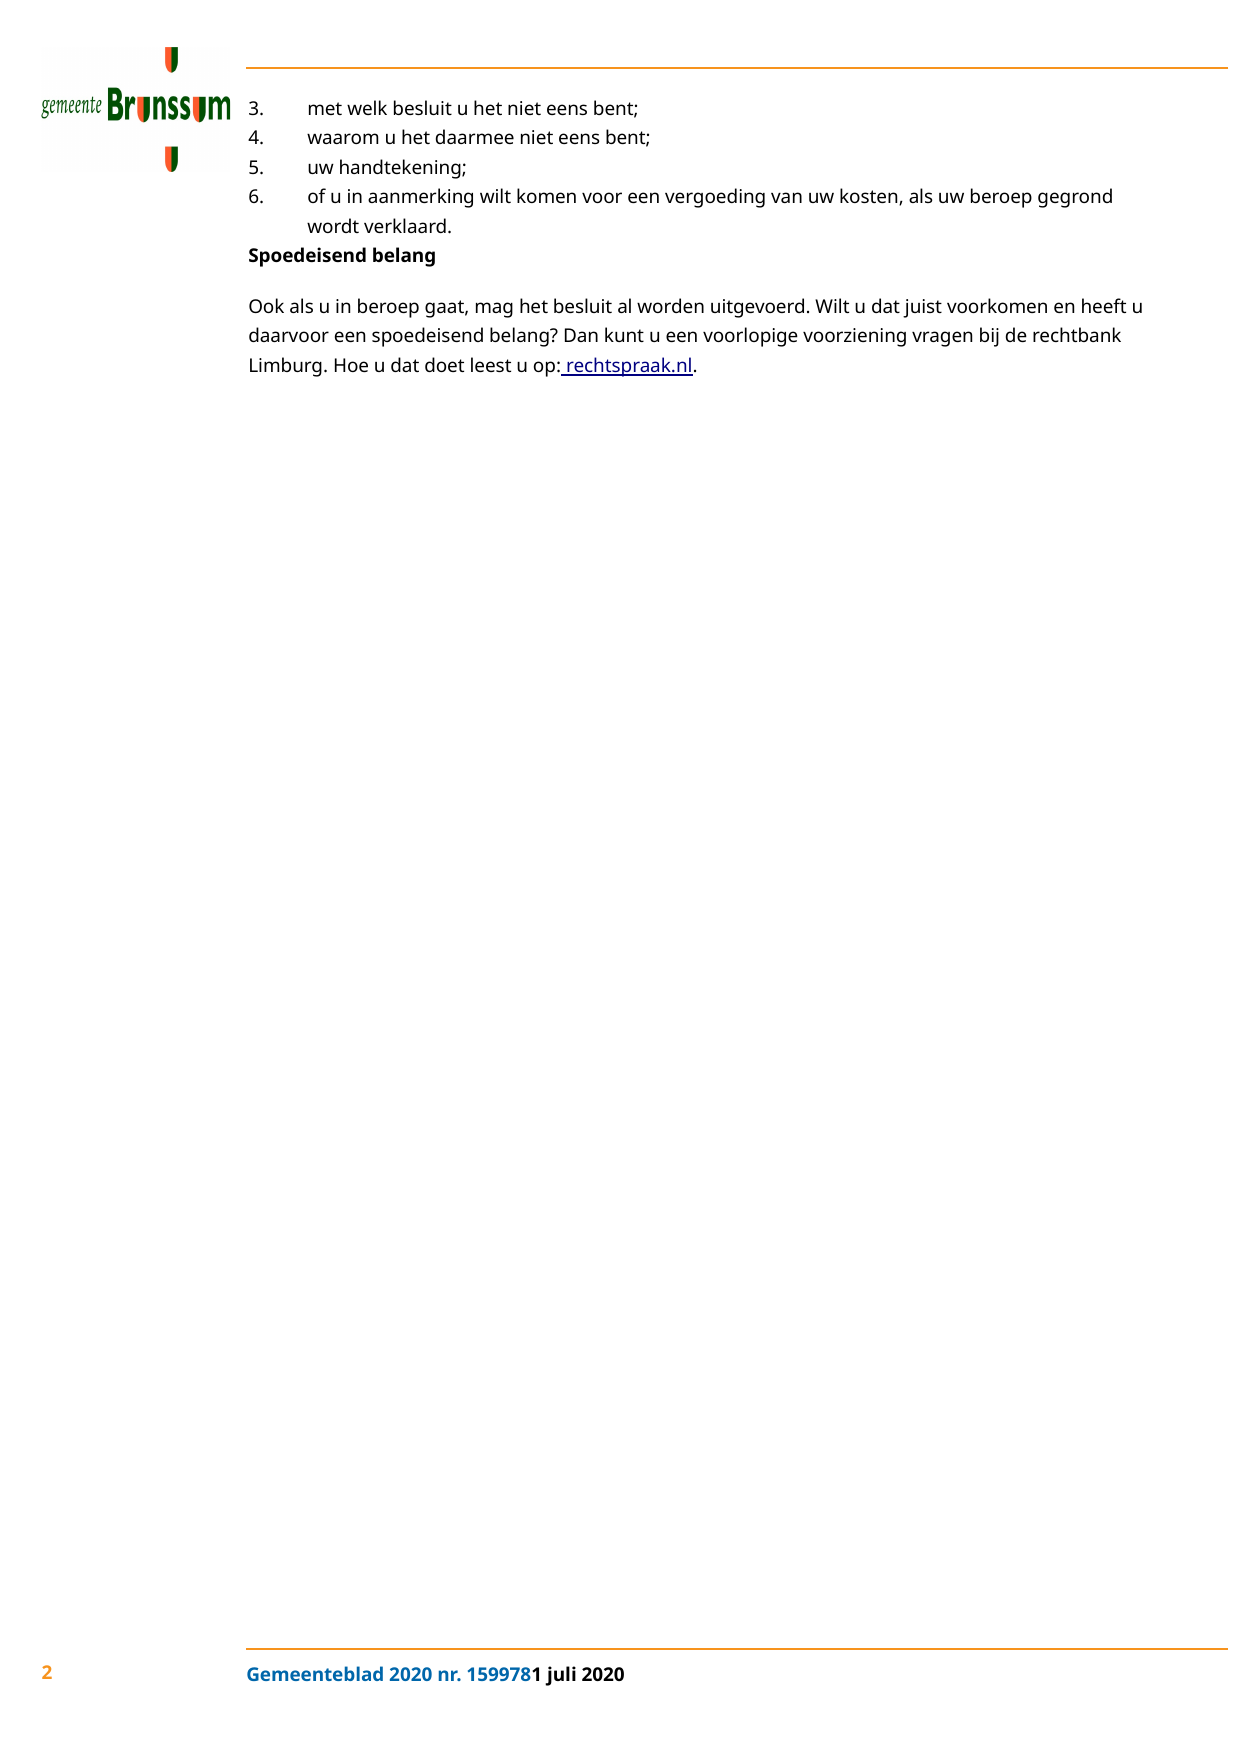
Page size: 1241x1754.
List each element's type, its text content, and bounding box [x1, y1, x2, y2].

list met welk besluit u het niet eens bent; [248, 95, 1152, 121]
list of u in aanmerking wilt komen voor een vergoeding van uw kosten, als uw beroep gegrond wordt verklaard. [248, 183, 1152, 239]
text Ook als u in beroep gaat, mag het besluit al worden uitgevoerd. Wilt u dat juist voorkomen en heeft u daarvoor een spoedeisend belang? Dan kunt u een voorlopige voorziening vragen bij de rechtbank Limburg. Hoe u dat doet leest u op: rechtspraak.nl. [248, 293, 1152, 378]
picture [41, 47, 231, 172]
list uw handtekening; [248, 154, 1152, 180]
text Spoedeisend belang [248, 243, 1152, 268]
list waarom u het daarmee niet eens bent; [248, 124, 1152, 150]
